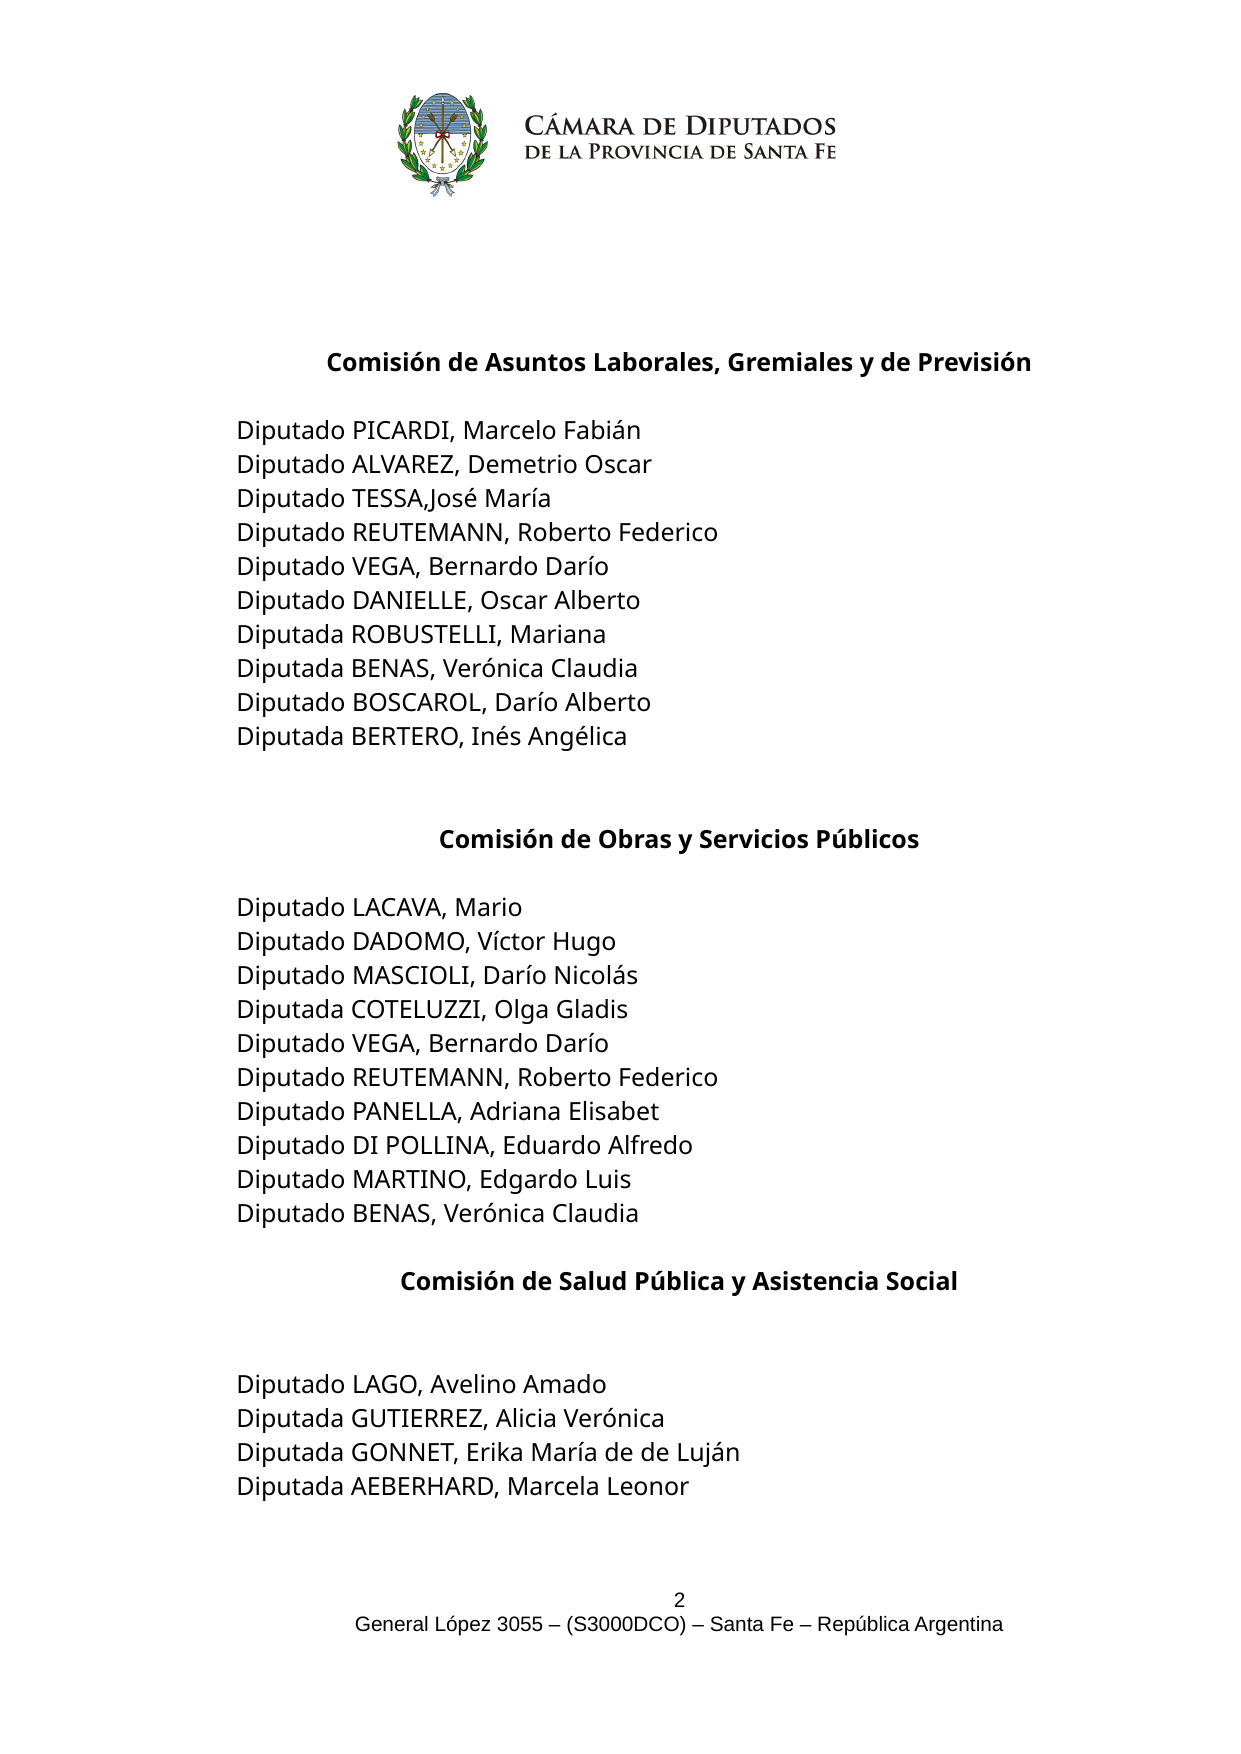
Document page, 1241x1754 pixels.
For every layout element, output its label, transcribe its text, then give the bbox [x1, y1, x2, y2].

text Diputada ROBUSTELLI, Mariana [236, 617, 1122, 651]
text Diputado DANIELLE, Oscar Alberto [236, 583, 1122, 617]
text Diputado VEGA, Bernardo Darío [236, 1026, 1122, 1060]
text Diputada BERTERO, Inés Angélica [236, 719, 1122, 753]
text Diputado DADOMO, Víctor Hugo [236, 923, 1122, 957]
text Diputada COTELUZZI, Olga Gladis [236, 992, 1122, 1026]
text Diputado LACAVA, Mario [236, 889, 1122, 923]
text Diputada AEBERHARD, Marcela Leonor [236, 1468, 1122, 1502]
text Diputado VEGA, Bernardo Darío [236, 549, 1122, 583]
text Diputado PICARDI, Marcelo Fabián [236, 412, 1122, 447]
text Diputado MARTINO, Edgardo Luis [236, 1162, 1122, 1196]
text Diputado ALVAREZ, Demetrio Oscar [236, 447, 1122, 481]
picture [397, 93, 836, 197]
text Diputado LAGO, Avelino Amado [236, 1366, 1122, 1400]
text Comisión de Obras y Servicios Públicos [236, 821, 1122, 855]
text Comisión de Salud Pública y Asistencia Social [236, 1264, 1122, 1298]
text Diputada GONNET, Erika María de de Luján [236, 1434, 1122, 1468]
text Diputado TESSA,José María [236, 481, 1122, 515]
text Diputado MASCIOLI, Darío Nicolás [236, 957, 1122, 992]
text Diputado BENAS, Verónica Claudia [236, 1196, 1122, 1230]
text Diputado PANELLA, Adriana Elisabet [236, 1094, 1122, 1128]
text Diputada GUTIERREZ, Alicia Verónica [236, 1400, 1122, 1434]
text Diputado REUTEMANN, Roberto Federico [236, 515, 1122, 549]
text Diputado DI POLLINA, Eduardo Alfredo [236, 1128, 1122, 1162]
text Comisión de Asuntos Laborales, Gremiales y de Previsión [236, 344, 1122, 378]
text Diputado BOSCAROL, Darío Alberto [236, 685, 1122, 719]
text Diputado REUTEMANN, Roberto Federico [236, 1060, 1122, 1094]
text Diputada BENAS, Verónica Claudia [236, 651, 1122, 685]
